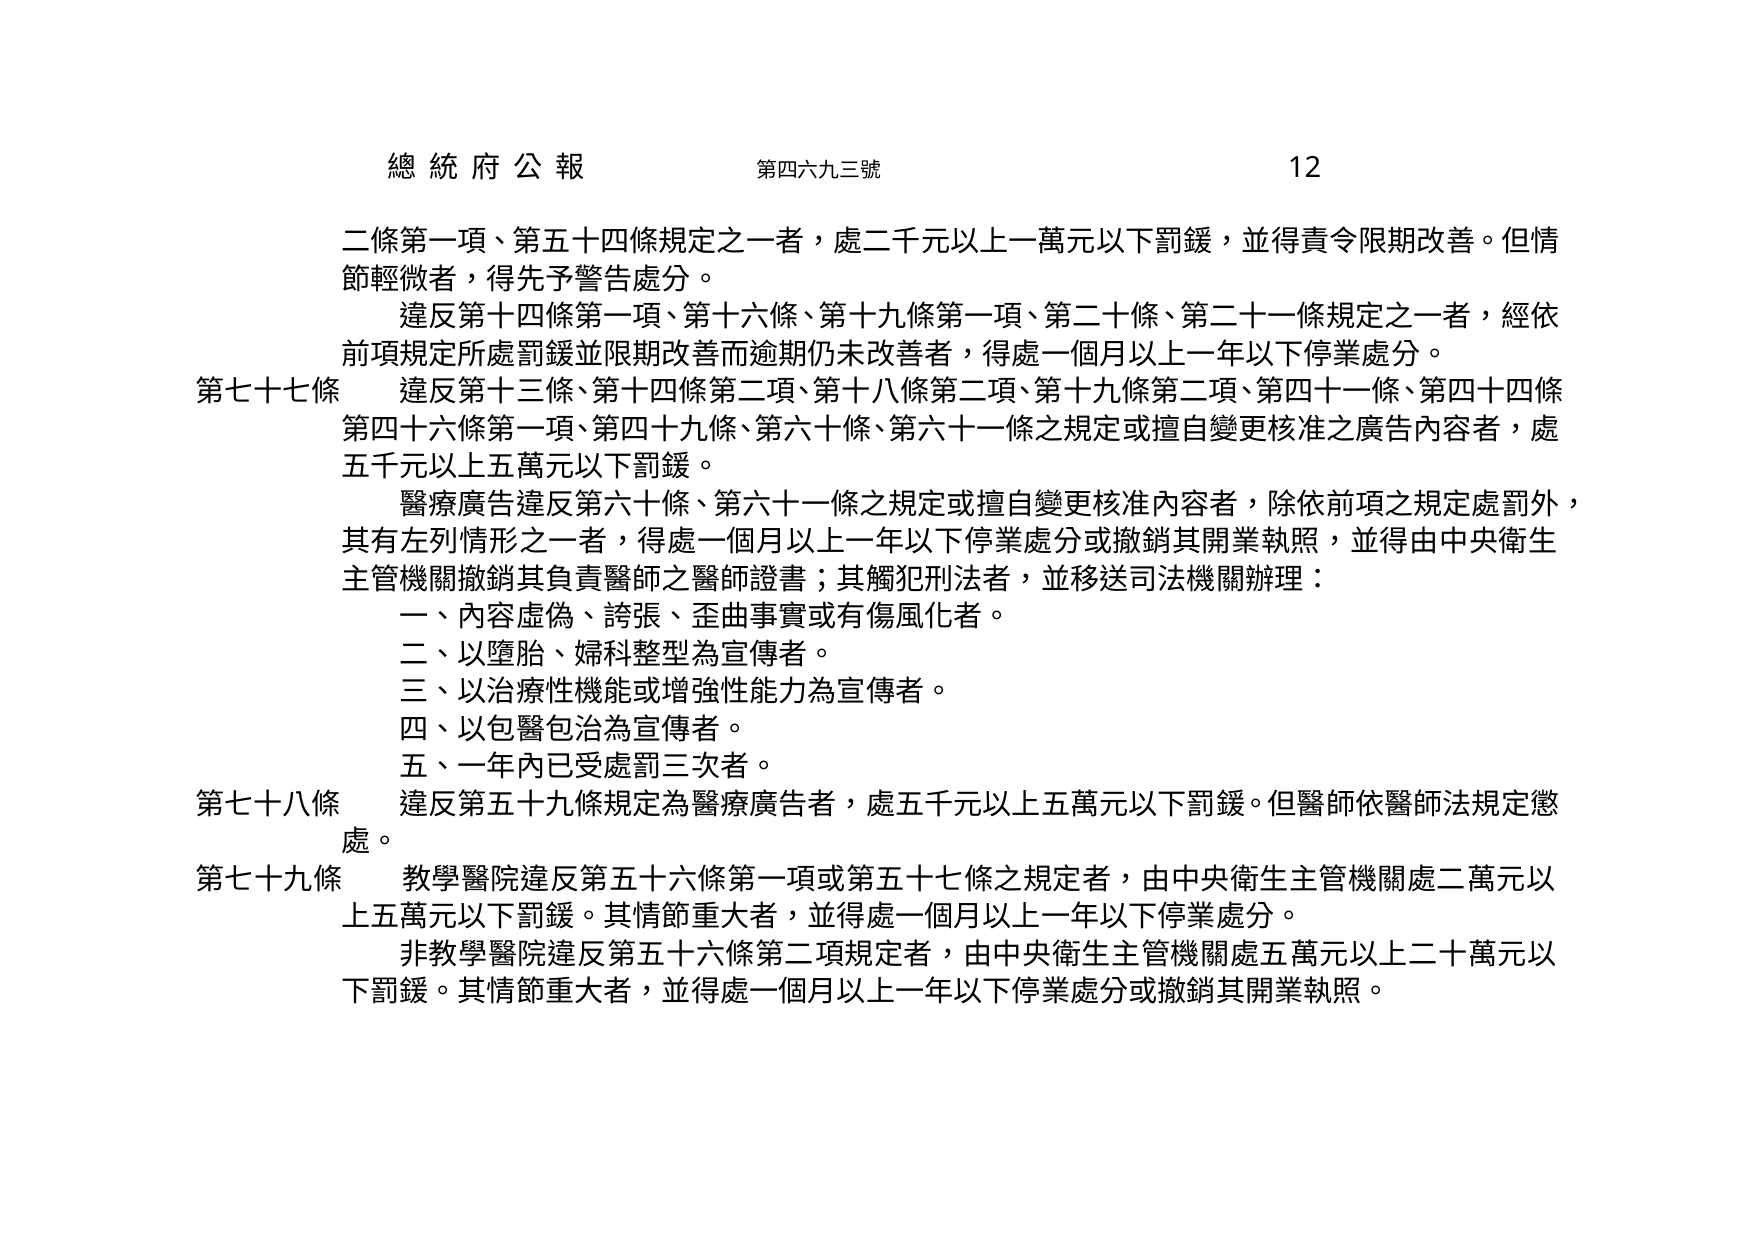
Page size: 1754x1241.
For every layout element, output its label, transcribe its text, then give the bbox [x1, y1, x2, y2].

text 四、以包醫包治為宣傳者。 [399, 709, 1559, 747]
text 三、以治療性機能或增強性能力為宣傳者。 [399, 672, 1559, 709]
text 第七十七條 違反第十三條、第十四條第二項、第十八條第二項、第十九條第二項、第四十一條、第四十四條、第四十六條第一項、第四十九條、第六十條、第六十一條之規定或擅自變更核准之廣告內容者，處五千元以上五萬元以下罰鍰。 [195, 372, 1559, 484]
text 醫療廣告違反第六十條、第六十一條之規定或擅自變更核准內容者，除依前項之規定處罰外，其有左列情形之一者，得處一個月以上一年以下停業處分或撤銷其開業執照，並得由中央衛生主管機關撤銷其負責醫師之醫師證書；其觸犯刑法者，並移送司法機關辦理： [341, 484, 1559, 597]
text 二、以墮胎、婦科整型為宣傳者。 [399, 634, 1559, 672]
text 第七十六條 違反第十四條第一項、第十六條、第十八條第一項、第十九條第一項、第二十條至第二十二條、第四十二條、第四十三條第一項、第四十七條、第四十八條第一項、第五十條、第五十一條、第五十二條第一項、第五十四條規定之一者，處二千元以上一萬元以下罰鍰，並得責令限期改善。但情節輕微者，得先予警告處分。 [195, 222, 1559, 297]
text 第七十八條 違反第五十九條規定為醫療廣告者，處五千元以上五萬元以下罰鍰。但醫師依醫師法規定懲處。 [195, 784, 1559, 859]
text 違反第十四條第一項、第十六條、第十九條第一項、第二十條、第二十一條規定之一者，經依前項規定所處罰鍰並限期改善而逾期仍未改善者，得處一個月以上一年以下停業處分。 [341, 297, 1559, 372]
text 第七十九條 教學醫院違反第五十六條第一項或第五十七條之規定者，由中央衛生主管機關處二萬元以上五萬元以下罰鍰。其情節重大者，並得處一個月以上一年以下停業處分。 [195, 859, 1559, 934]
text 五、一年內已受處罰三次者。 [399, 747, 1559, 784]
text 非教學醫院違反第五十六條第二項規定者，由中央衛生主管機關處五萬元以上二十萬元以下罰鍰。其情節重大者，並得處一個月以上一年以下停業處分或撤銷其開業執照。 [341, 934, 1559, 1009]
text 一、內容虛偽、誇張、歪曲事實或有傷風化者。 [399, 597, 1559, 634]
